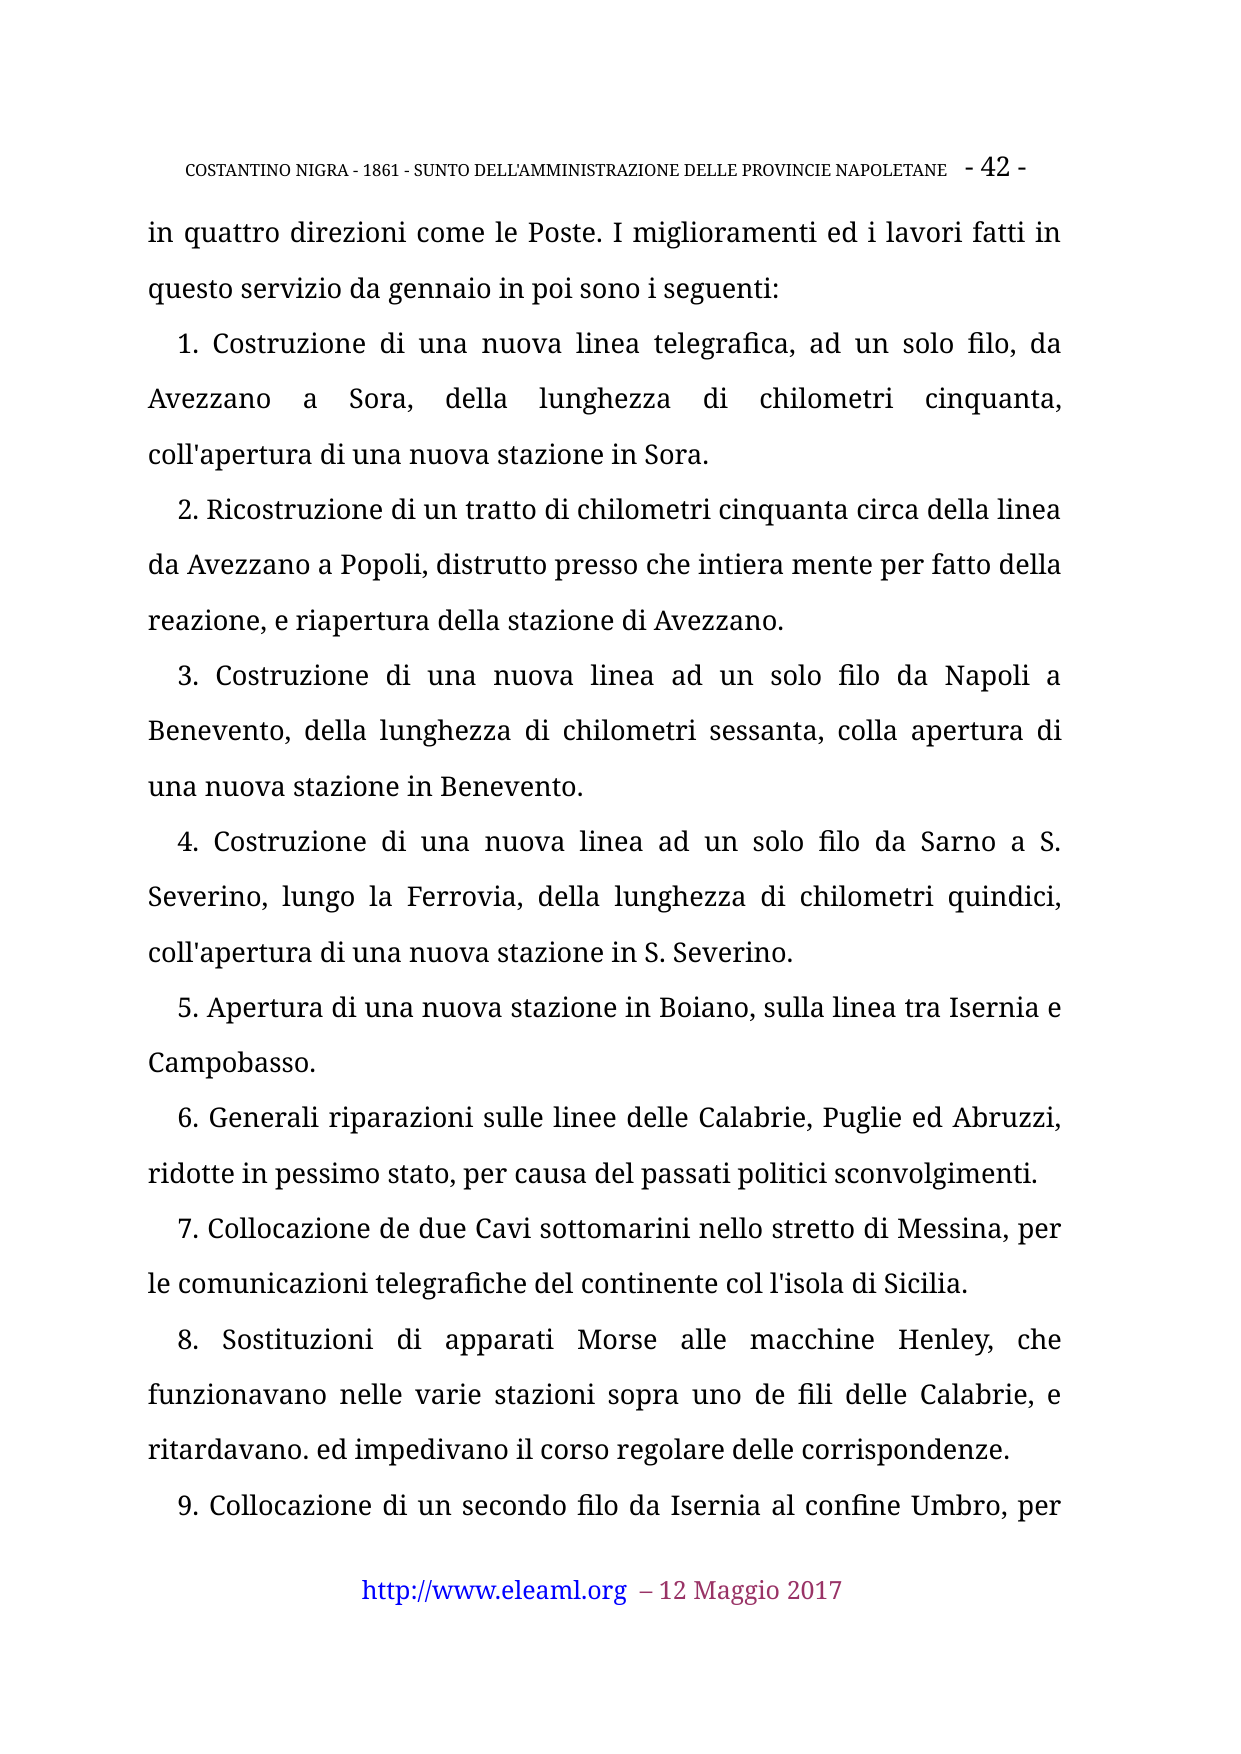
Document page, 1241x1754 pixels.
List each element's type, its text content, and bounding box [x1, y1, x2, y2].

text 5. Apertura di una nuova stazione in Boiano, sulla linea tra Isernia e Campobasso. [148, 988, 1063, 1081]
text 1. Costruzione di una nuova linea telegrafica, ad un solo filo, da Avezzano a Sora, della lunghezza di chilometri cinquanta, coll'apertura di una nuova stazione in Sora. [148, 324, 1063, 472]
text 9. Collocazione di un secondo filo da Isernia al confine Umbro, per [148, 1486, 1063, 1523]
text 2. Ricostruzione di un tratto di chilometri cinquanta circa della linea da Avezzano a Popoli, distrutto presso che intiera mente per fatto della reazione, e riapertura della stazione di Avezzano. [148, 491, 1063, 638]
text 8. Sostituzioni di apparati Morse alle macchine Henley, che funzionavano nelle varie stazioni sopra uno de fili delle Calabrie, e ritardavano. ed impedivano il corso regolare delle corrispondenze. [148, 1320, 1063, 1468]
text 6. Generali riparazioni sulle linee delle Calabrie, Puglie ed Abruzzi, ridotte in pessimo stato, per causa del passati politici sconvolgimenti. [148, 1099, 1063, 1191]
text 4. Costruzione di una nuova linea ad un solo filo da Sarno a S. Severino, lungo la Ferrovia, della lunghezza di chilometri quindici, coll'apertura di una nuova stazione in S. Severino. [148, 822, 1063, 970]
text 7. Collocazione de due Cavi sottomarini nello stretto di Messina, per le comunicazioni telegrafiche del continente col l'isola di Sicilia. [148, 1209, 1063, 1302]
text in quattro direzioni come le Poste. I miglioramenti ed i lavori fatti in questo servizio da gennaio in poi sono i seguenti: [148, 214, 1063, 306]
text 3. Costruzione di una nuova linea ad un solo filo da Napoli a Benevento, della lunghezza di chilometri sessanta, colla apertura di una nuova stazione in Benevento. [148, 656, 1063, 804]
